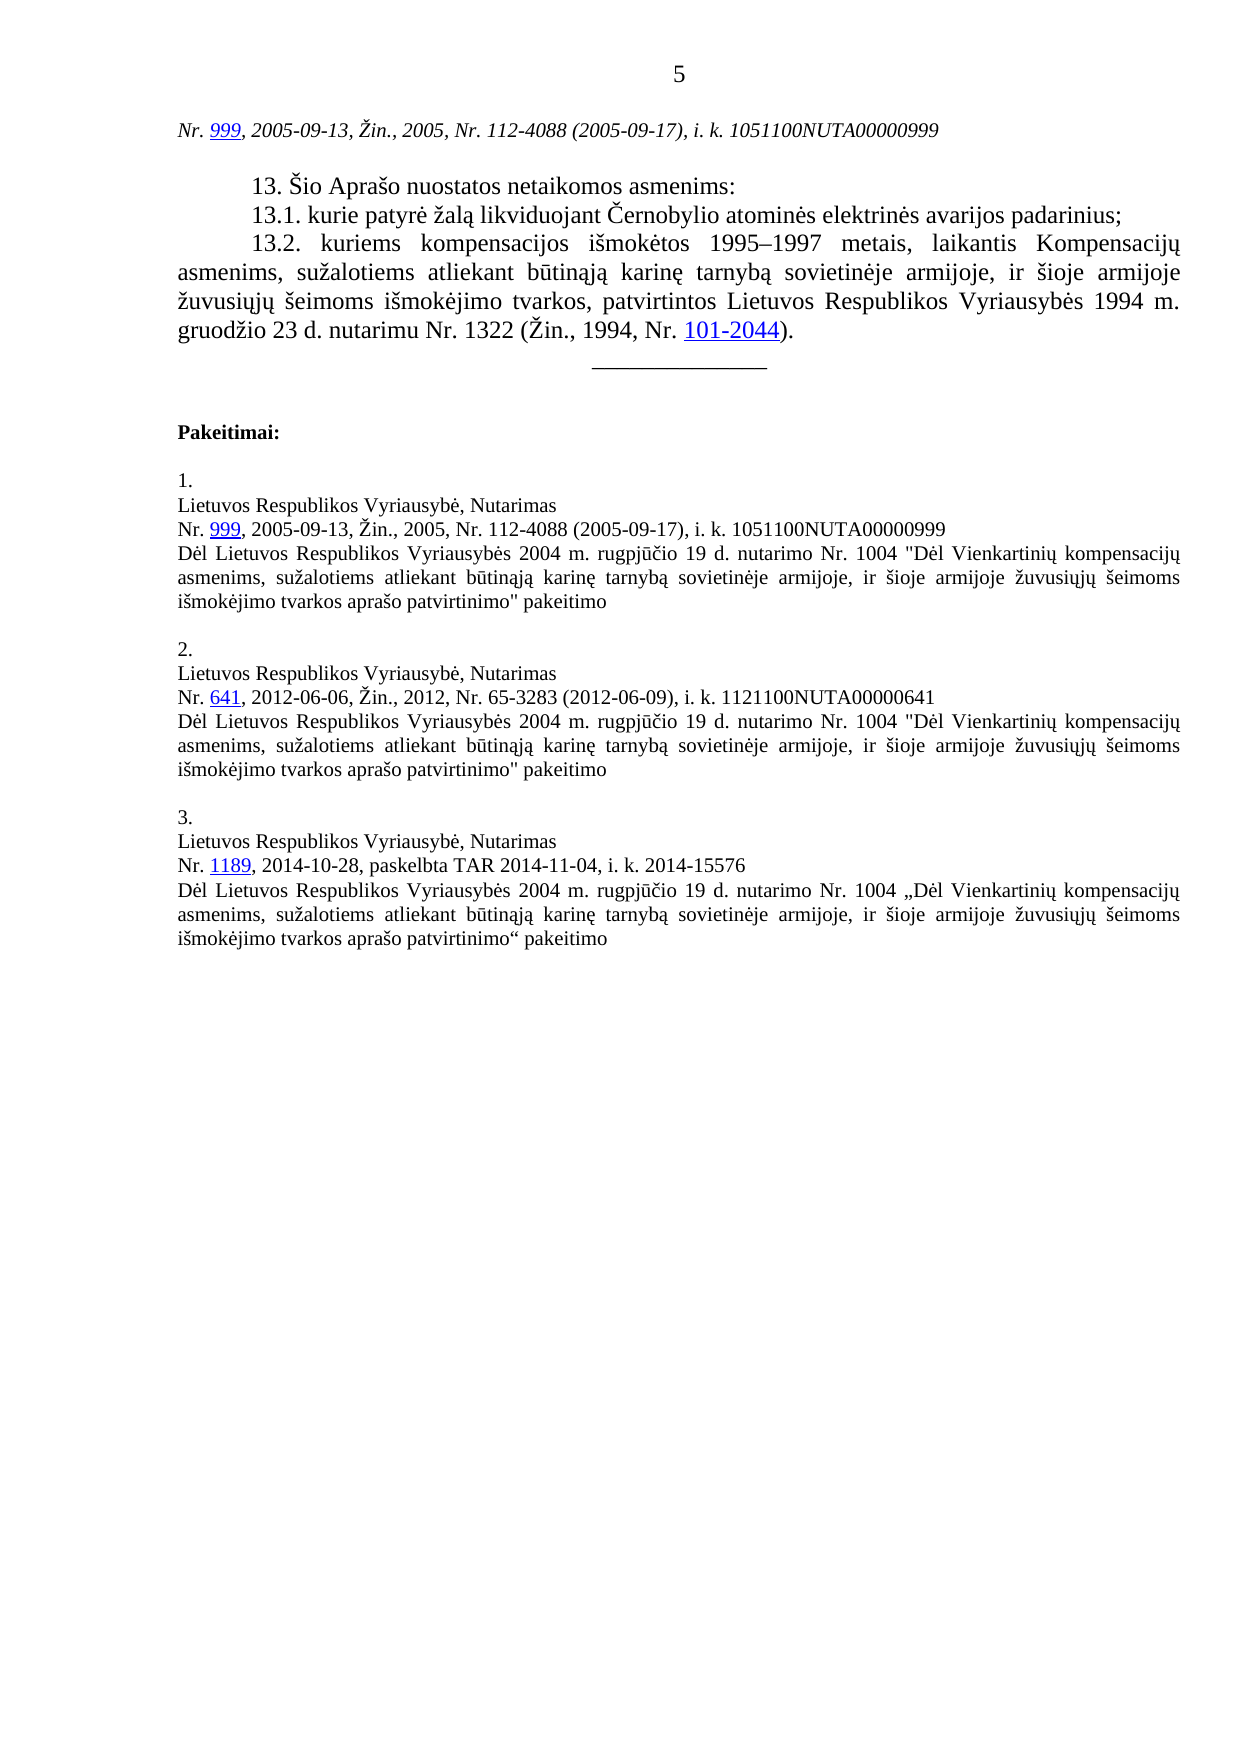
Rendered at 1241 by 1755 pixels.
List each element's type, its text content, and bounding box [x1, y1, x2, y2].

text Nr. 999, 2005-09-13, Žin., 2005, Nr. 112-4088 (2005-09-17), i. k. 1051100NUTA00000999 [177, 517, 1181, 541]
text Pakeitimai: [177, 420, 1181, 444]
text Lietuvos Respublikos Vyriausybė, Nutarimas [177, 661, 1181, 685]
text Nr. 641, 2012-06-06, Žin., 2012, Nr. 65-3283 (2012-06-09), i. k. 1121100NUTA00000641 [177, 685, 1181, 709]
text 13.1. kurie patyrė žalą likviduojant Černobylio atominės elektrinės avarijos padarinius; [177, 200, 1181, 228]
text Lietuvos Respublikos Vyriausybė, Nutarimas [177, 829, 1181, 853]
text 2. [177, 637, 1181, 661]
text Nr. 999, 2005-09-13, Žin., 2005, Nr. 112-4088 (2005-09-17), i. k. 1051100NUTA00000999 [177, 118, 1181, 142]
text 1. [177, 468, 1181, 492]
text 3. [177, 805, 1181, 829]
text Lietuvos Respublikos Vyriausybė, Nutarimas [177, 492, 1181, 517]
text Nr. 1189, 2014-10-28, paskelbta TAR 2014-11-04, i. k. 2014-15576 [177, 853, 1181, 877]
text 13.2. kuriems kompensacijos išmokėtos 1995–1997 metais, laikantis Kompensacijų asmenims, sužalotiems atliekant būtinąją karinę tarnybą sovietinėje armijoje, ir šioje armijoje žuvusiųjų šeimoms išmokėjimo tvarkos, patvirtintos Lietuvos Respublikos Vyriausybės 1994 m. gruodžio 23 d. nutarimu Nr. 1322 (Žin., 1994, Nr. 101-2044). [177, 228, 1181, 343]
text Dėl Lietuvos Respublikos Vyriausybės 2004 m. rugpjūčio 19 d. nutarimo Nr. 1004 "Dėl Vienkartinių kompensacijų asmenims, sužalotiems atliekant būtinąją karinę tarnybą sovietinėje armijoje, ir šioje armijoje žuvusiųjų šeimoms išmokėjimo tvarkos aprašo patvirtinimo" pakeitimo [177, 709, 1181, 781]
text 13. Šio Aprašo nuostatos netaikomos asmenims: [177, 171, 1181, 200]
text Dėl Lietuvos Respublikos Vyriausybės 2004 m. rugpjūčio 19 d. nutarimo Nr. 1004 "Dėl Vienkartinių kompensacijų asmenims, sužalotiems atliekant būtinąją karinę tarnybą sovietinėje armijoje, ir šioje armijoje žuvusiųjų šeimoms išmokėjimo tvarkos aprašo patvirtinimo" pakeitimo [177, 541, 1181, 613]
text Dėl Lietuvos Respublikos Vyriausybės 2004 m. rugpjūčio 19 d. nutarimo Nr. 1004 „Dėl Vienkartinių kompensacijų asmenims, sužalotiems atliekant būtinąją karinę tarnybą sovietinėje armijoje, ir šioje armijoje žuvusiųjų šeimoms išmokėjimo tvarkos aprašo patvirtinimo“ pakeitimo [177, 877, 1181, 950]
text ______________ [177, 343, 1181, 372]
